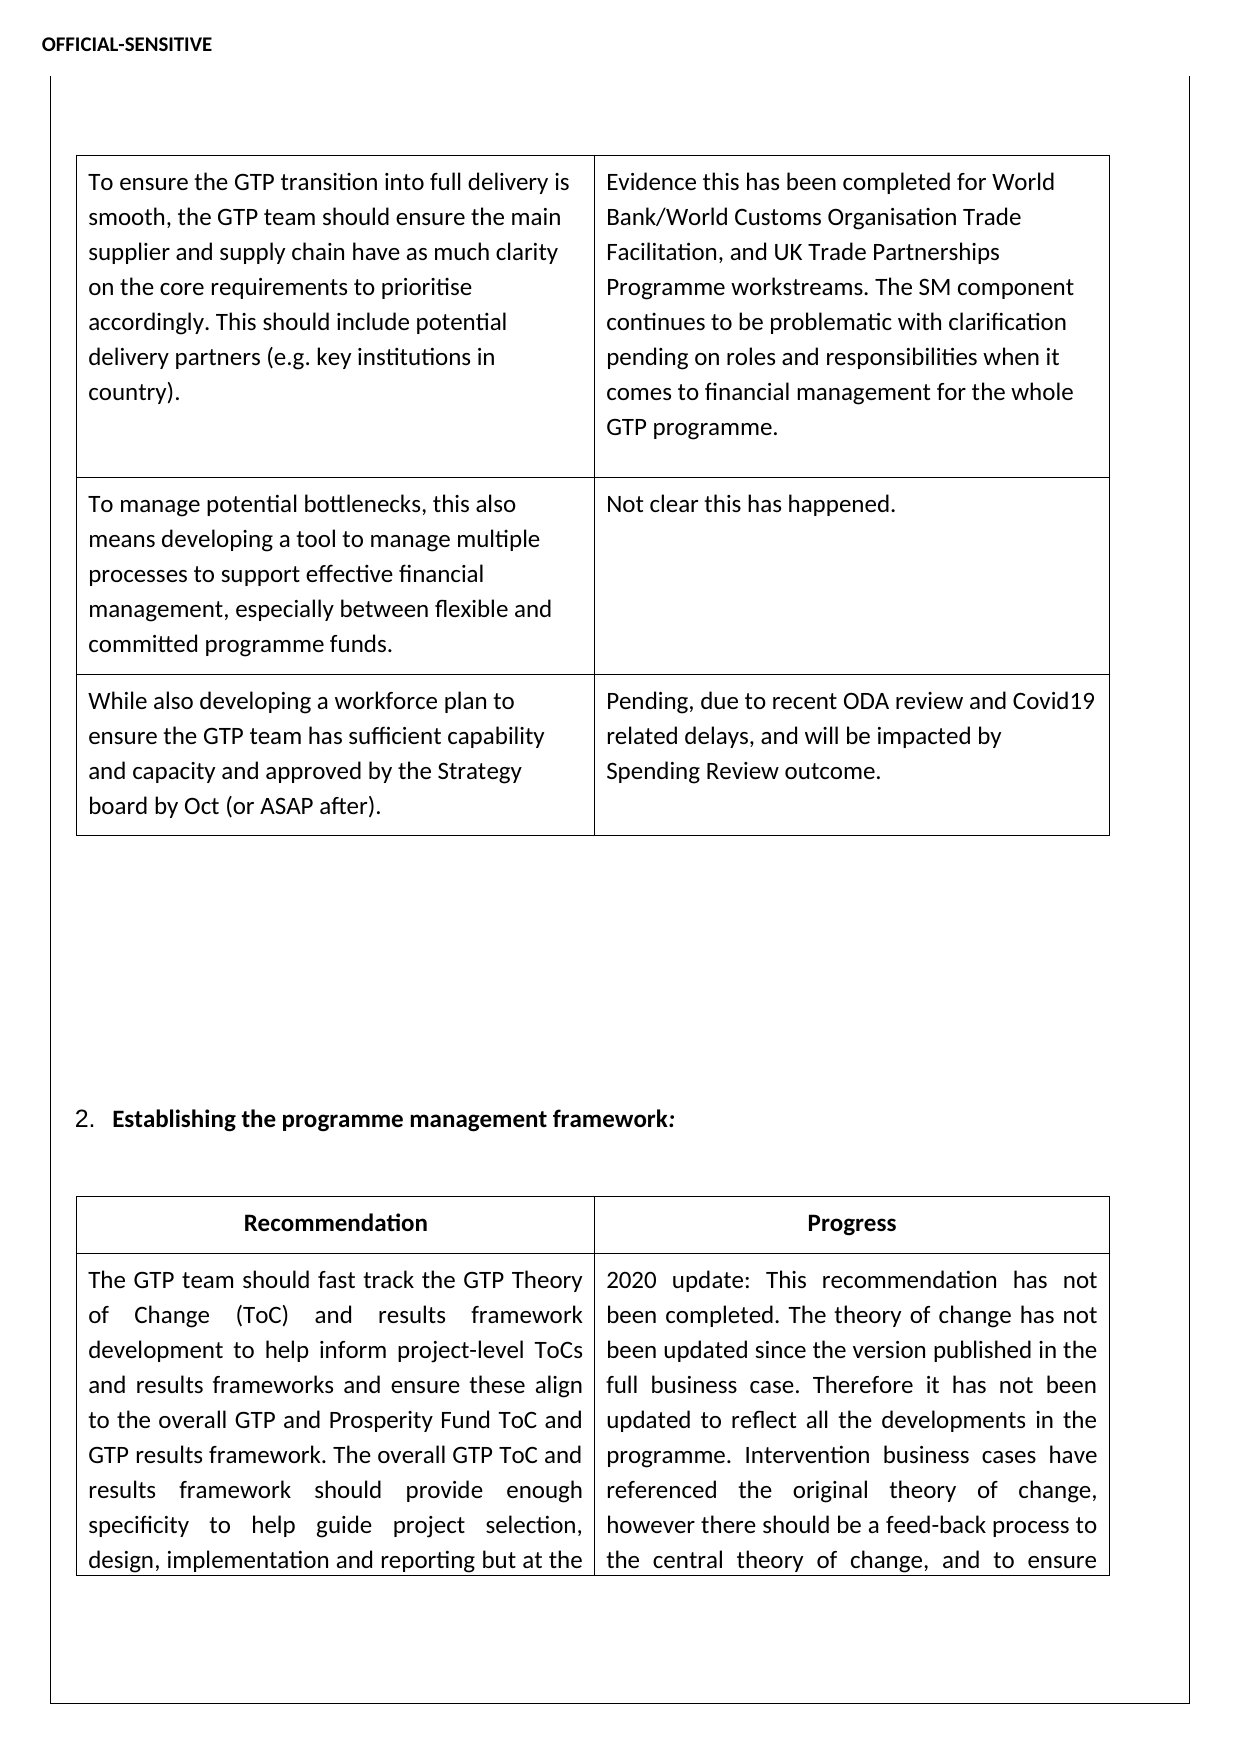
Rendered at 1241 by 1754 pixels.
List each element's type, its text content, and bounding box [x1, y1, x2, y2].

table_cell Not clear this has happened. [595, 478, 1109, 674]
table_cell The GTP team should fast track the GTP Theory of Change (ToC) and results framework development to help inform project-level ToCs and results frameworks and ensure these align to the overall GTP and Prosperity Fund ToC and GTP results framework. The overall GTP ToC and results framework should provide enough specificity to help guide project selection, design, implementation and reporting but at the [77, 1254, 594, 1574]
table_cell Evidence this has been completed for World Bank/World Customs Organisation Trade Facilitation, and UK Trade Partnerships Programme workstreams. The SM component continues to be problematic with clarification pending on roles and responsibilities when it comes to financial management for the whole GTP programme. [595, 156, 1109, 477]
table_cell While also developing a workforce plan to ensure the GTP team has sufficient capability and capacity and approved by the Strategy board by Oct (or ASAP after). [77, 675, 594, 835]
table_cell To ensure the GTP transition into full delivery is smooth, the GTP team should ensure the main supplier and supply chain have as much clarity on the core requirements to prioritise accordingly. This should include potential delivery partners (e.g. key institutions in country). [77, 156, 594, 477]
table_header Recommendation [77, 1197, 594, 1253]
table_cell To manage potential bottlenecks, this also means developing a tool to manage multiple processes to support effective financial management, especially between flexible and committed programme funds. [77, 478, 594, 674]
table_cell Pending, due to recent ODA review and Covid19 related delays, and will be impacted by Spending Review outcome. [595, 675, 1109, 835]
table_cell 2020 update: This recommendation has not been completed. The theory of change has not been updated since the version published in the full business case. Therefore it has not been updated to reflect all the developments in the programme. Intervention business cases have referenced the original theory of change, however there should be a feed-back process to the central theory of change, and to ensure [595, 1254, 1109, 1574]
table_header Progress [595, 1197, 1109, 1253]
list Establishing the programme management framework: [74, 1104, 1152, 1134]
